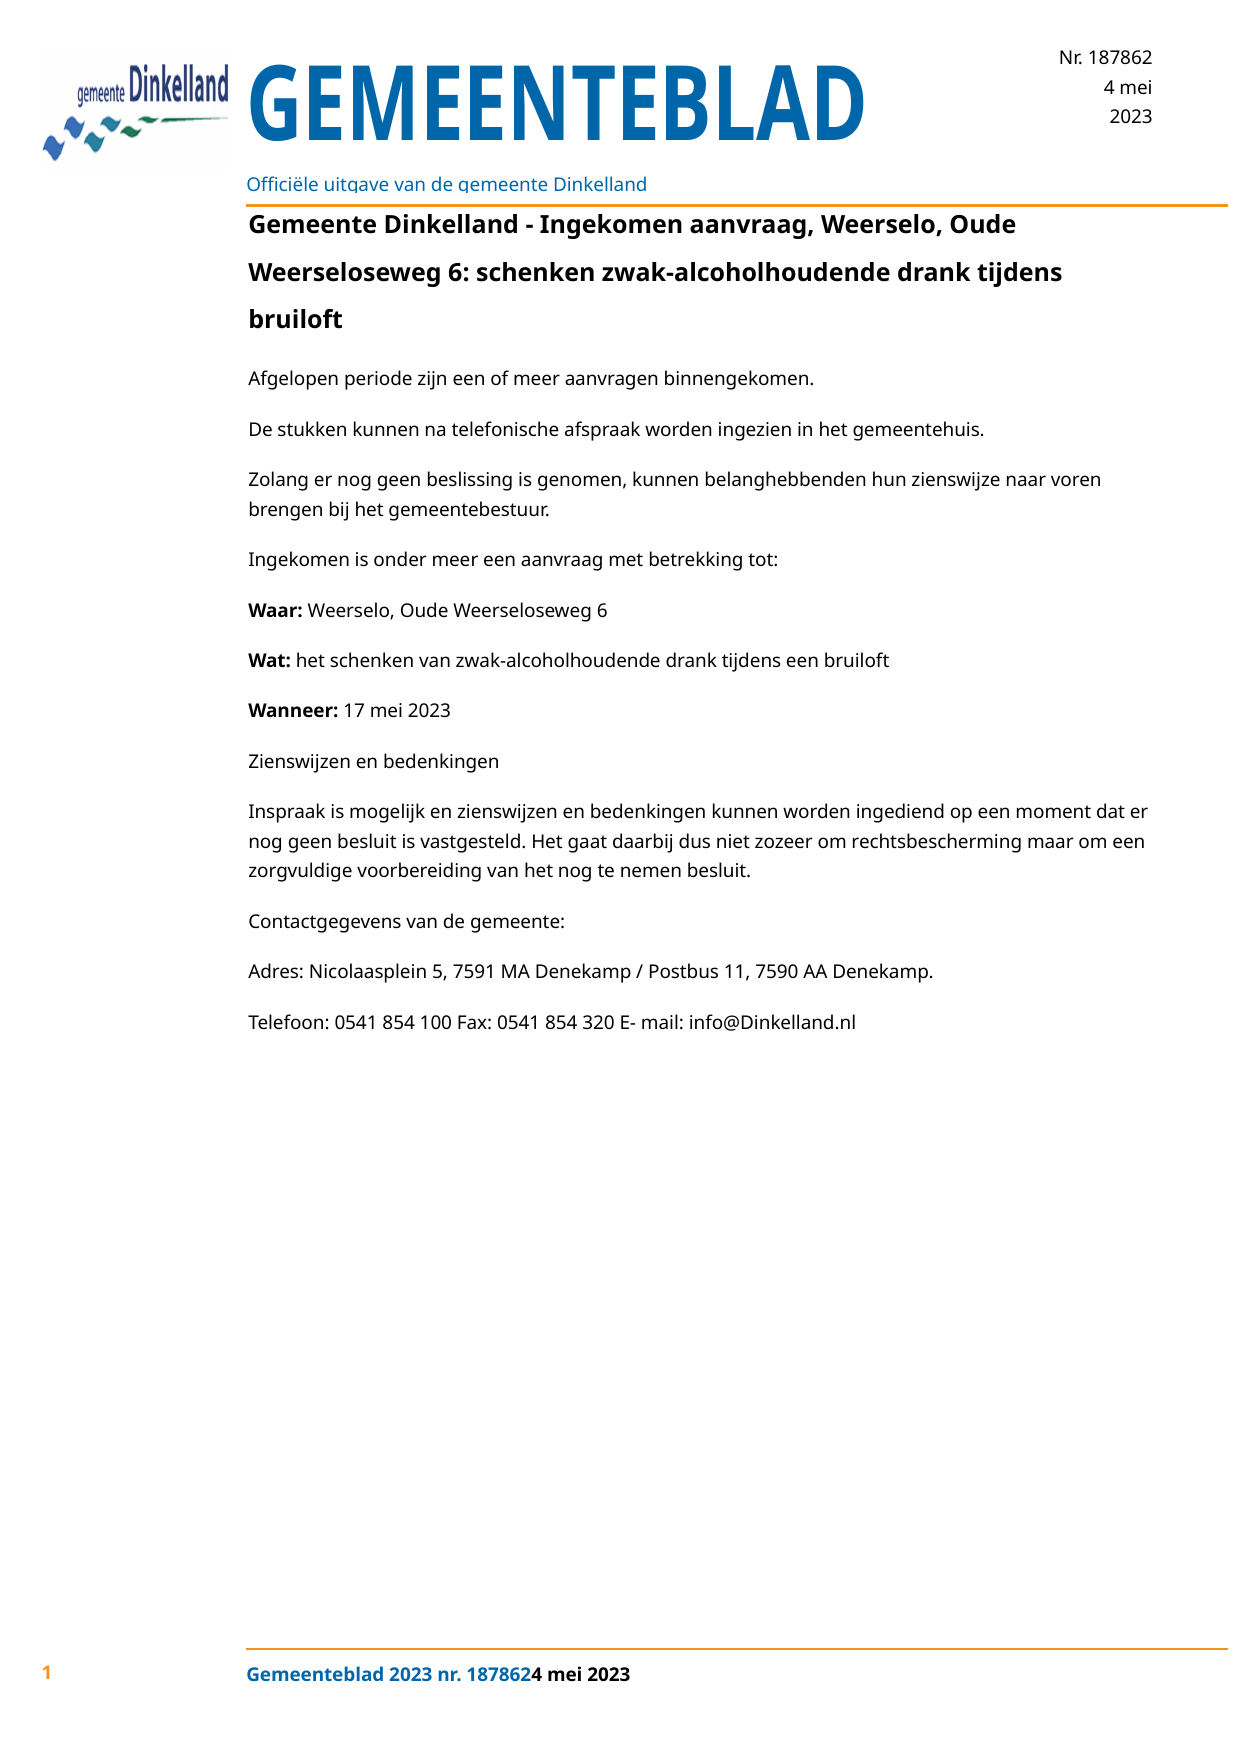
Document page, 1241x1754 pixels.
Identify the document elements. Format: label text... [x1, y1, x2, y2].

text Inspraak is mogelijk en zienswijzen en bedenkingen kunnen worden ingediend op een moment dat er nog geen besluit is vastgesteld. Het gaat daarbij dus niet zozeer om rechtsbescherming maar om een zorgvuldige voorbereiding van het nog te nemen besluit. [248, 798, 1152, 883]
text Wat: het schenken van zwak-alcoholhoudende drank tijdens een bruiloft [248, 647, 1152, 673]
text Waar: Weerselo, Oude Weerseloseweg 6 [248, 597, 1152, 622]
text Adres: Nicolaasplein 5, 7591 MA Denekamp / Postbus 11, 7590 AA Denekamp. [248, 958, 1152, 984]
text Gemeente Dinkelland - Ingekomen aanvraag, Weerselo, Oude Weerseloseweg 6: schenken zwak-alcoholhoudende drank tijdens bruiloft [248, 207, 1152, 336]
text Zienswijzen en bedenkingen [248, 748, 1152, 774]
text De stukken kunnen na telefonische afspraak worden ingezien in het gemeentehuis. [248, 416, 1152, 442]
text Contactgegevens van de gemeente: [248, 908, 1152, 934]
text Telefoon: 0541 854 100 Fax: 0541 854 320 E- mail: info@Dinkelland.nl [248, 1009, 1152, 1034]
text Afgelopen periode zijn een of meer aanvragen binnengekomen. [248, 366, 1152, 391]
picture [41, 47, 231, 172]
text Wanneer: 17 mei 2023 [248, 698, 1152, 723]
text Zolang er nog geen beslissing is genomen, kunnen belanghebbenden hun zienswijze naar voren brengen bij het gemeentebestuur. [248, 466, 1152, 522]
text Ingekomen is onder meer een aanvraag met betrekking tot: [248, 546, 1152, 572]
